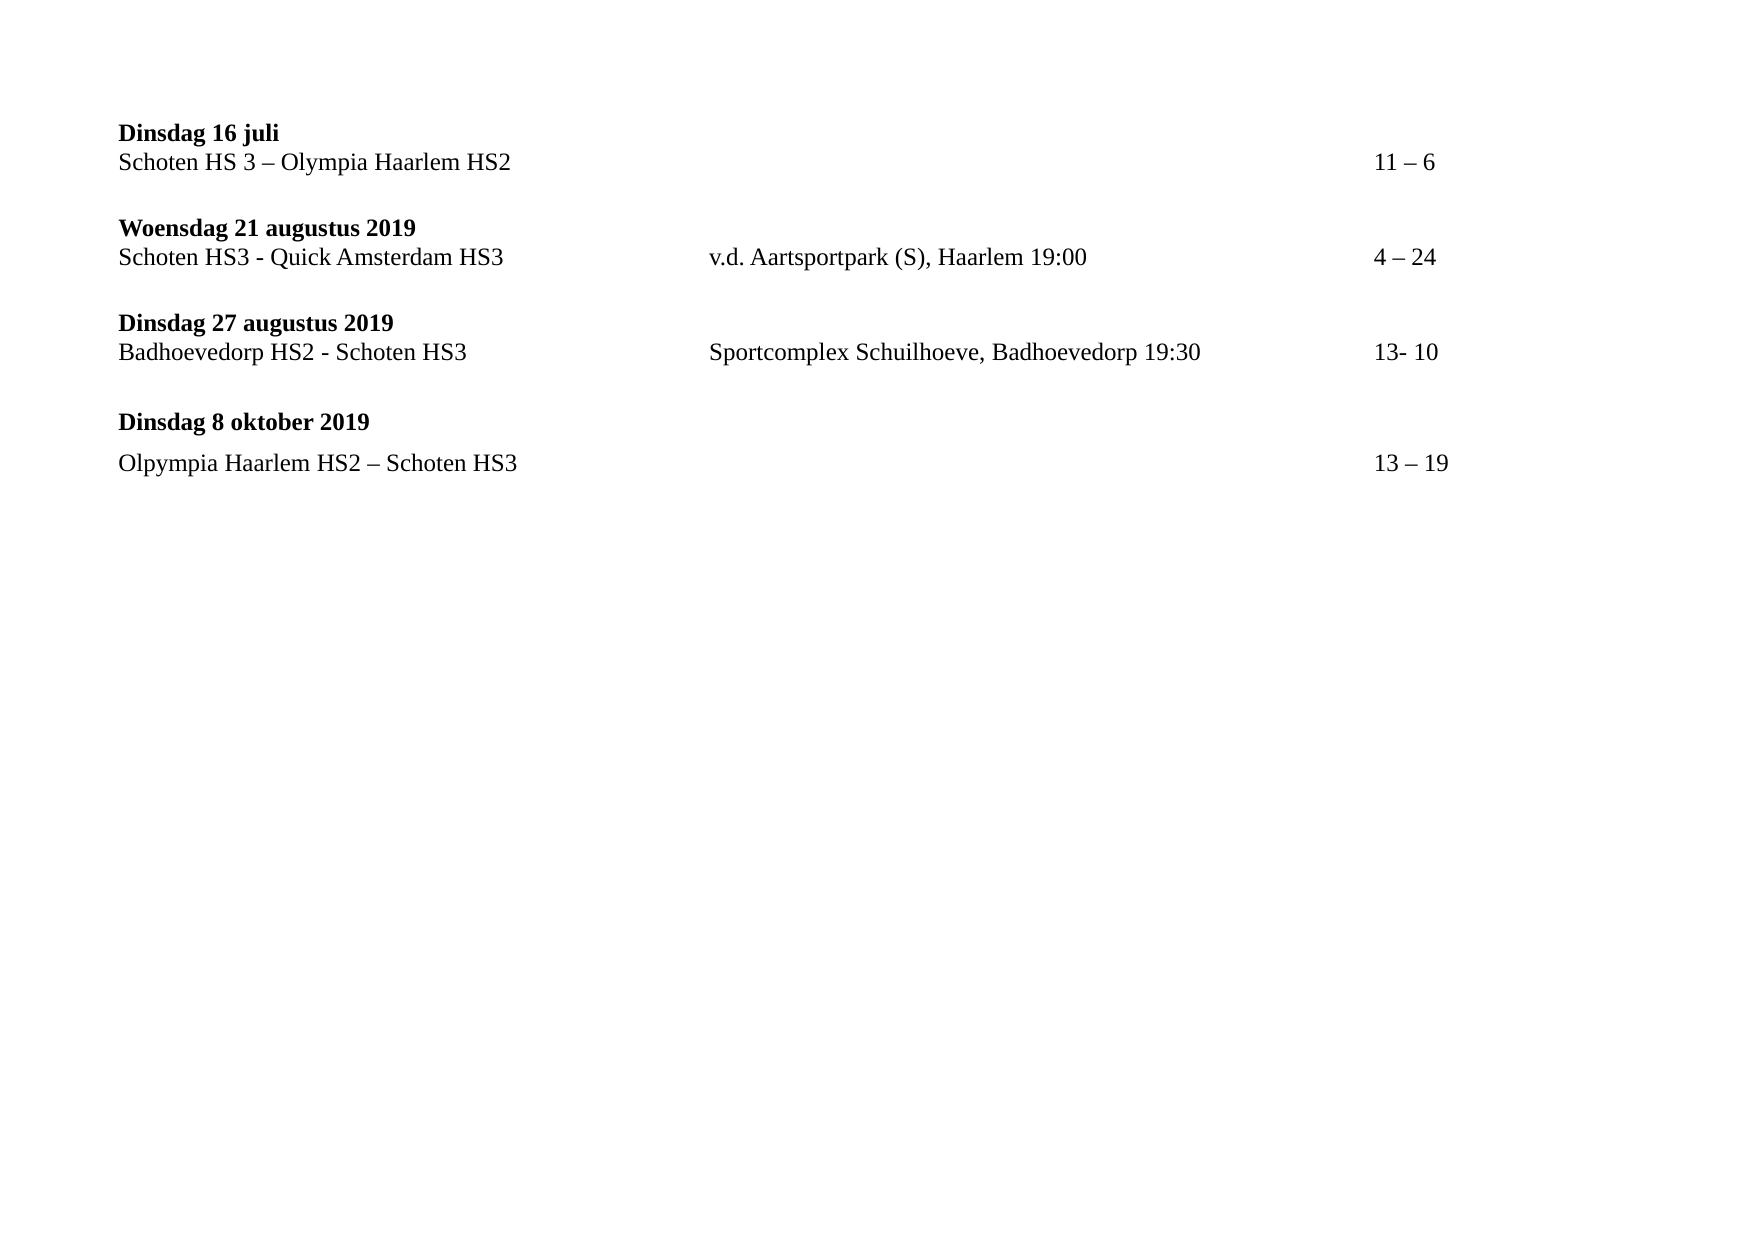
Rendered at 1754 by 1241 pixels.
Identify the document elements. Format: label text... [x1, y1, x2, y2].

text Olpympia Haarlem HS2 – Schoten HS3 13 – 19 [118, 448, 1636, 477]
text Dinsdag 8 oktober 2019 [118, 407, 1636, 436]
subtitle Dinsdag 16 juli Schoten HS 3 – Olympia Haarlem HS2 11 – 6 [118, 118, 1636, 176]
subtitle Dinsdag 27 augustus 2019 Badhoevedorp HS2 - Schoten HS3 Sportcomplex Schuilhoeve, Badhoevedorp 19:30 13- 10 [118, 308, 1636, 394]
subtitle Woensdag 21 augustus 2019 Schoten HS3 - Quick Amsterdam HS3 v.d. Aartsportpark (S), Haarlem 19:00 4 – 24 [118, 213, 1636, 271]
